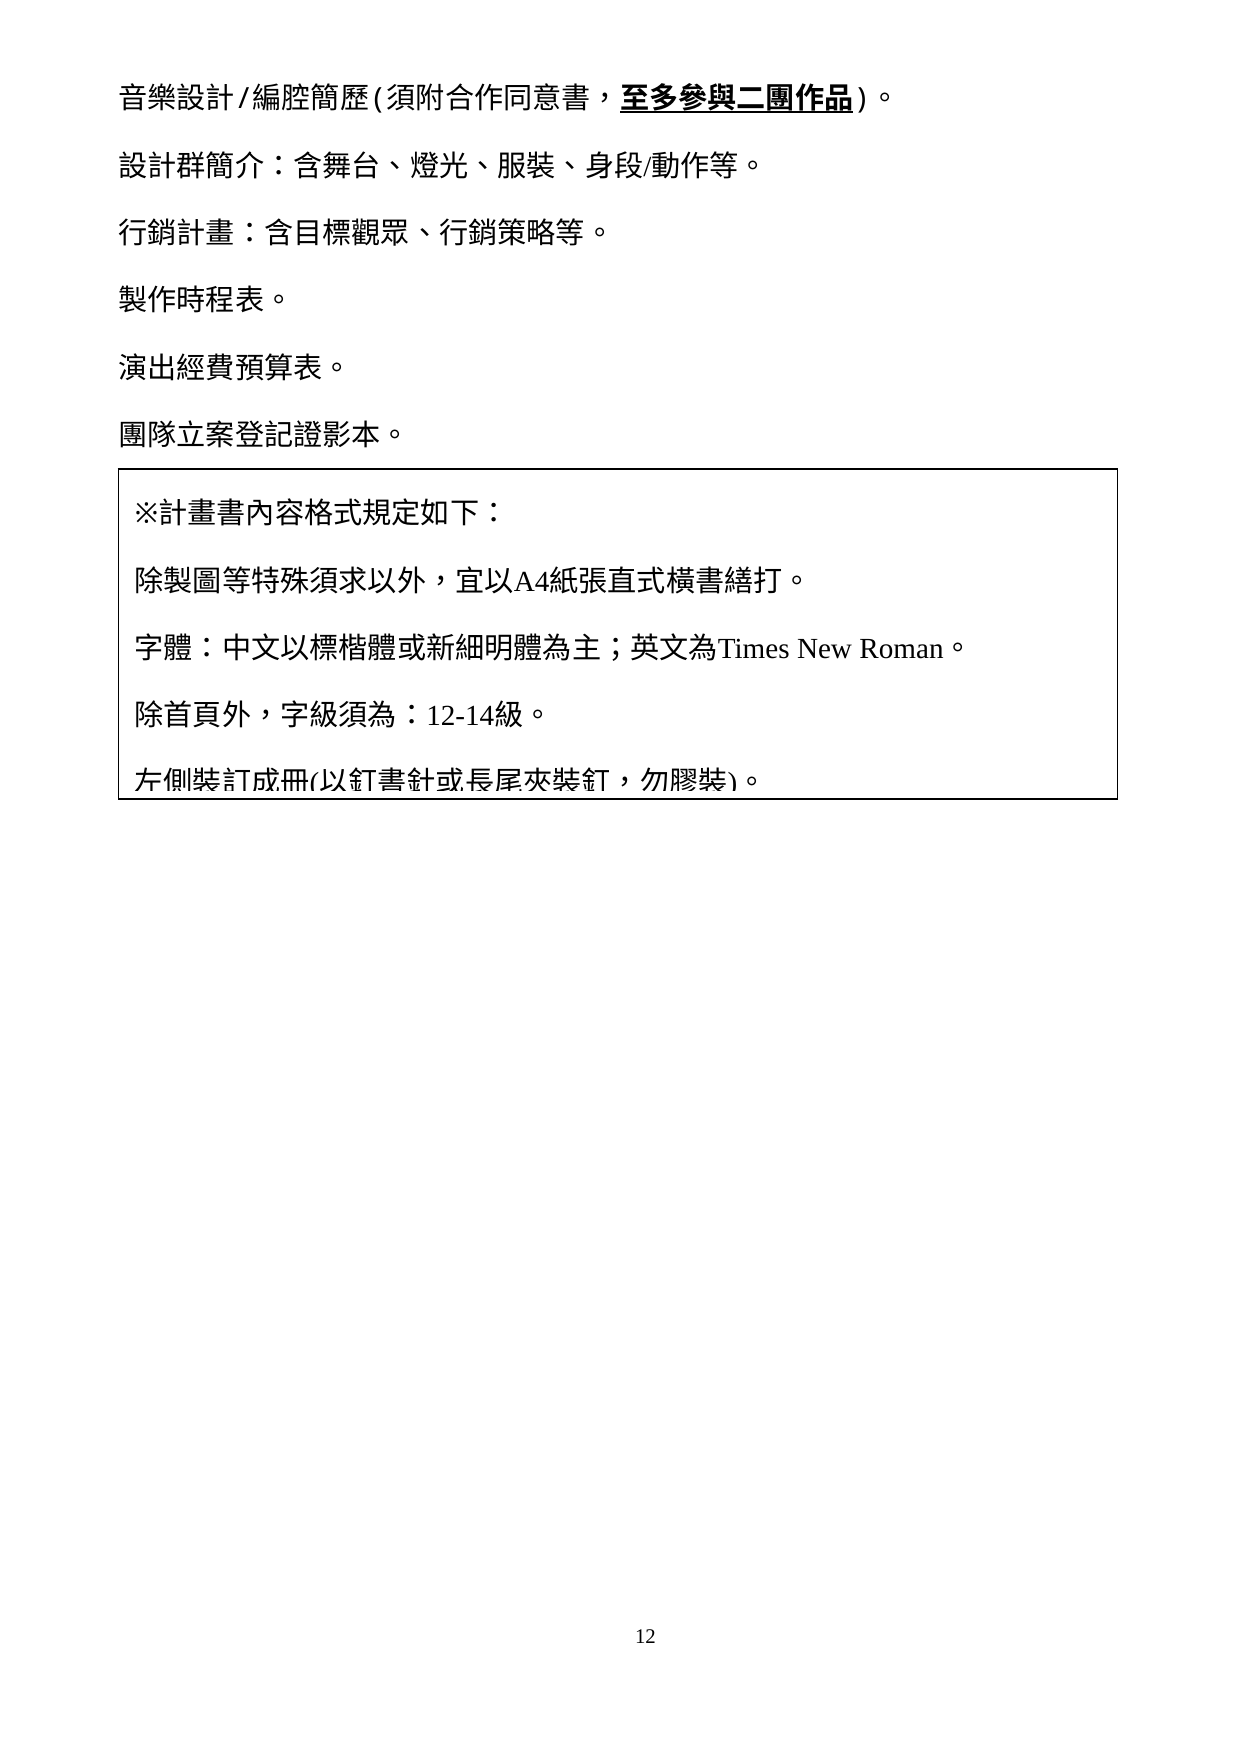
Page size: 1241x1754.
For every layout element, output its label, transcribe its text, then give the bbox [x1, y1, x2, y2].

list ※計畫書內容格式規定如下： [134, 490, 1102, 532]
list 除首頁外，字級須為：12-14級。 [119, 692, 1102, 734]
list 製作時程表。 [0, 277, 1122, 319]
list 左側裝訂成冊(以釘書針或長尾夾裝釘，勿膠裝)。 [119, 759, 1102, 791]
list 除製圖等特殊須求以外，宜以A4紙張直式橫書繕打。 [119, 557, 1102, 599]
list [119, 470, 1117, 798]
list 行銷計畫：含目標觀眾、行銷策略等。 [0, 210, 1122, 252]
list 字體：中文以標楷體或新細明體為主；英文為Times New Roman。 [119, 624, 1102, 667]
list 團隊立案登記證影本。 [0, 412, 1122, 454]
list 演出經費預算表。 [0, 344, 1122, 387]
list 設計群簡介：含舞台、燈光、服裝、身段/動作等。 [0, 142, 1122, 185]
list 音樂設計/編腔簡歷(須附合作同意書，至多參與二團作品)。 [0, 75, 1122, 117]
